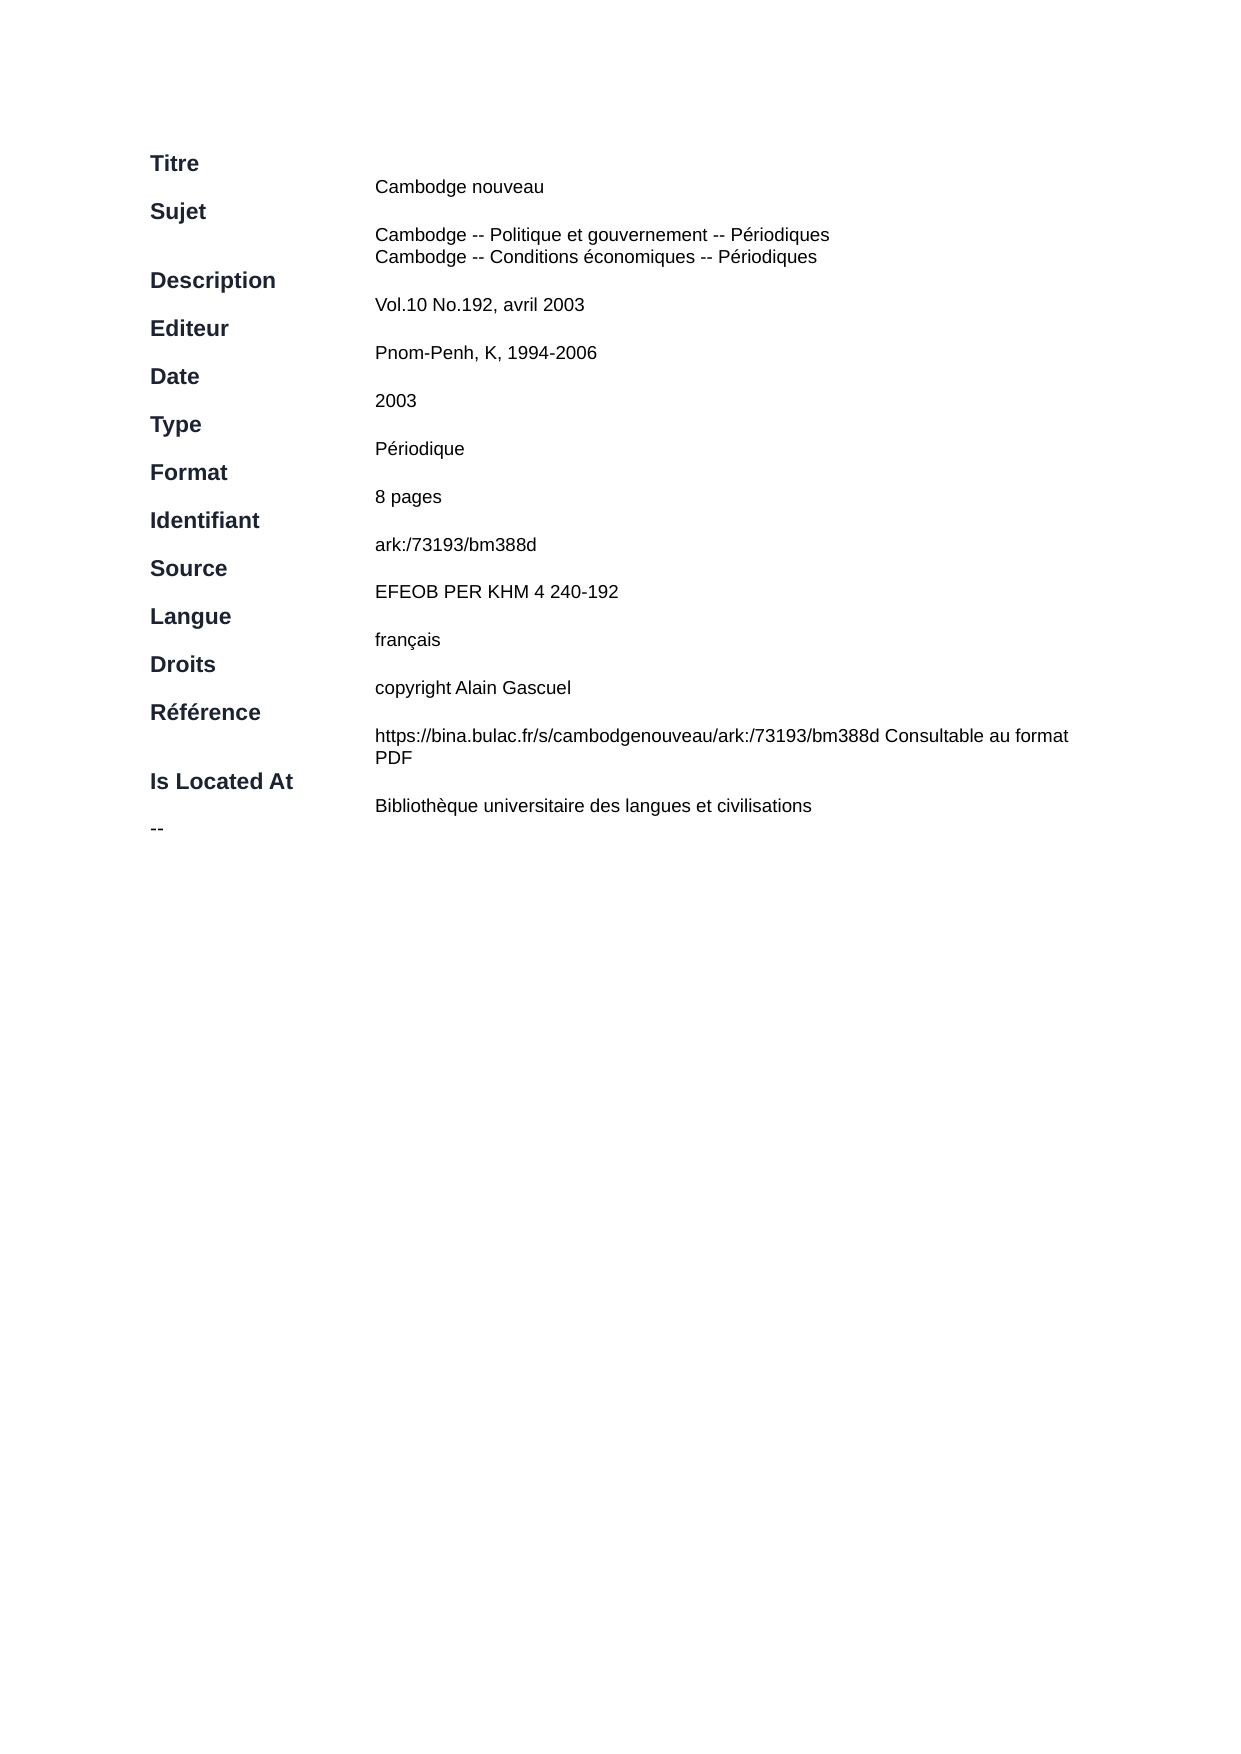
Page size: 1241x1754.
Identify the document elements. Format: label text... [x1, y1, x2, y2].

text -- [150, 816, 1090, 840]
text Cambodge -- Politique et gouvernement -- Périodiques [375, 224, 1090, 246]
text Source [150, 555, 1090, 581]
text Sujet [150, 198, 1090, 224]
text Is Located At [150, 768, 1090, 794]
text Format [150, 459, 1090, 485]
text Cambodge -- Conditions économiques -- Périodiques [375, 246, 1090, 267]
text https://bina.bulac.fr/s/cambodgenouveau/ark:/73193/bm388d Consultable au format PDF [375, 725, 1090, 768]
text Date [150, 363, 1090, 389]
text EFEOB PER KHM 4 240-192 [375, 581, 1090, 603]
text Cambodge nouveau [375, 176, 1090, 198]
text Identifiant [150, 507, 1090, 533]
text 2003 [375, 389, 1090, 411]
text Description [150, 267, 1090, 294]
text Editeur [150, 315, 1090, 342]
text Bibliothèque universitaire des langues et civilisations [375, 794, 1090, 816]
text Périodique [375, 437, 1090, 459]
text ark:/73193/bm388d [375, 533, 1090, 555]
text 8 pages [375, 485, 1090, 507]
text Vol.10 No.192, avril 2003 [375, 294, 1090, 315]
text français [375, 629, 1090, 651]
text Référence [150, 699, 1090, 725]
text Titre [150, 150, 1090, 176]
text Pnom-Penh, K, 1994-2006 [375, 342, 1090, 363]
text Droits [150, 651, 1090, 677]
text Type [150, 411, 1090, 437]
text Langue [150, 603, 1090, 629]
text copyright Alain Gascuel [375, 677, 1090, 699]
